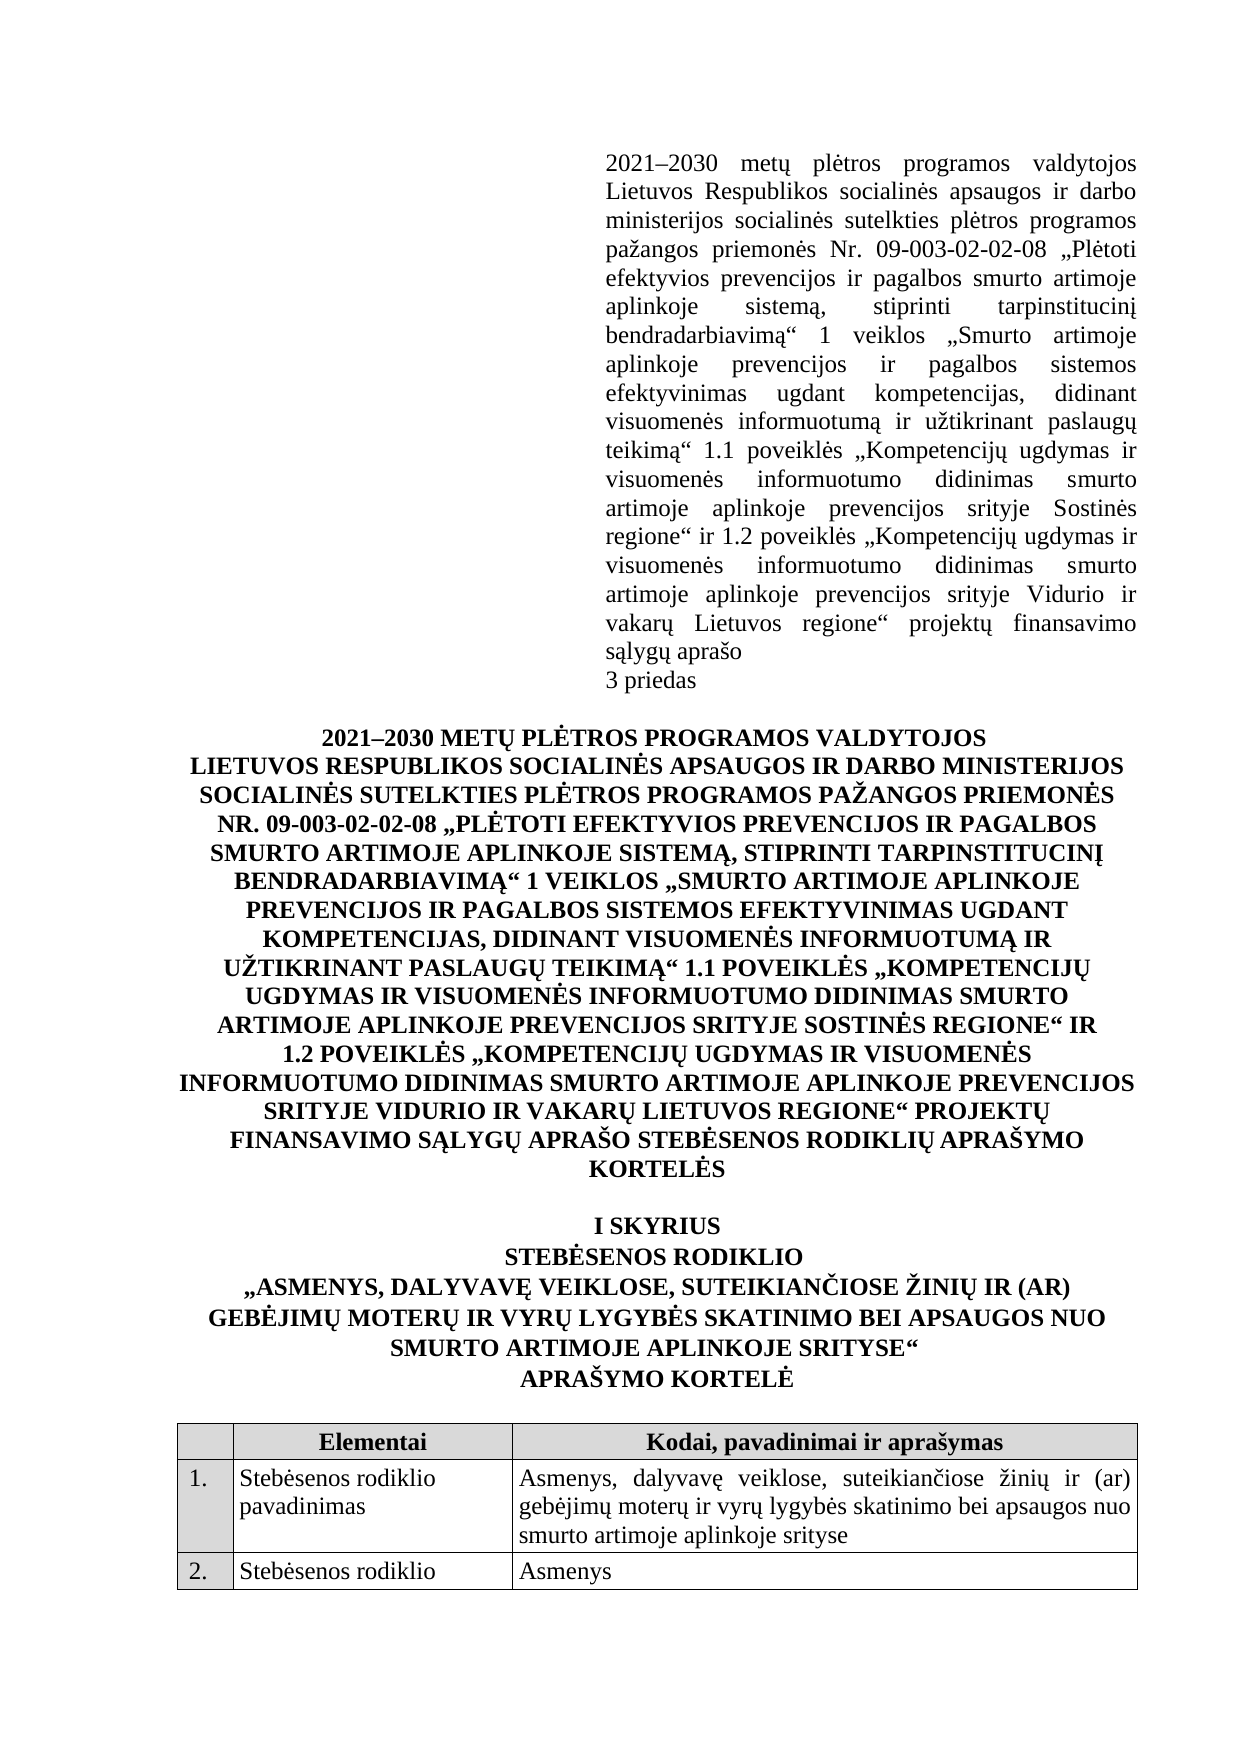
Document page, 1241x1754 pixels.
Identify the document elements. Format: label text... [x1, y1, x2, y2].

table_cell Asmenys [513, 1553, 1137, 1589]
subtitle APRAŠYMO KORTELĖ [177, 1364, 1137, 1392]
subtitle Stebėsenos rodiklio [177, 1242, 1137, 1271]
text 2021–2030 METŲ PLĖTROS PROGRAMOS VALDYTOJOS [177, 723, 1137, 751]
table_cell Stebėsenos rodiklio [234, 1553, 512, 1589]
subtitle „ASMENYS, DALYVAVĘ VEIKLOSE, SUTEIKIANČIOSE ŽINIŲ IR (AR) GEBĖJIMŲ MOTERŲ IR VYRŲ LYGYBĖS SKATINIMO BEI APSAUGOS NUO SMURTO ARTIMOJE APLINKOJE SRITYSE“ [177, 1272, 1137, 1362]
table_cell 1. [178, 1460, 233, 1552]
text 3 priedas [470, 665, 1137, 694]
text i SKYRIUS [177, 1211, 1137, 1240]
table_header [178, 1424, 233, 1459]
table_cell Stebėsenos rodiklio pavadinimas [234, 1460, 512, 1552]
table_cell 2. [178, 1553, 233, 1589]
table_header Elementai [234, 1424, 512, 1459]
text LIETUVOS RESPUBLIKOS SOCIALINĖS APSAUGOS IR DARBO MINISTERIJOS SOCIALINĖS SUTELKTIES PLĖTROS PROGRAMOS PAŽANGOS PRIEMONĖS NR. 09-003-02-02-08 „PLĖTOTI EFEKTYVIOS PREVENCIJOS IR PAGALBOS SMURTO ARTIMOJE APLINKOJE SISTEMĄ, STIPRINTI TARPINSTITUCINĮ BENDRADARBIAVIMĄ“ 1 VEIKLOS „SMURTO ARTIMOJE APLINKOJE PREVENCIJOS IR PAGALBOS SISTEMOS EFEKTYVINIMAS UGDANT KOMPETENCIJAS, DIDINANT VISUOMENĖS INFORMUOTUMĄ IR UŽTIKRINANT PASLAUGŲ TEIKIMĄ“ 1.1 POVEIKLĖS „KOMPETENCIJŲ UGDYMAS IR VISUOMENĖS INFORMUOTUMO DIDINIMAS SMURTO ARTIMOJE APLINKOJE PREVENCIJOS SRITYJE SOSTINĖS REGIONE“ IR 1.2 POVEIKLĖS „KOMPETENCIJŲ UGDYMAS IR VISUOMENĖS INFORMUOTUMO DIDINIMAS SMURTO ARTIMOJE APLINKOJE PREVENCIJOS SRITYJE VIDURIO IR VAKARŲ LIETUVOS REGIONE“ PROJEKTŲ FINANSAVIMO SĄLYGŲ APRAŠO STEBĖSENOS RODIKLIŲ APRAŠYMO KORTELĖS [177, 751, 1137, 1183]
table_header Kodai, pavadinimai ir aprašymas [513, 1424, 1137, 1459]
table_cell Asmenys, dalyvavę veiklose, suteikiančiose žinių ir (ar) gebėjimų moterų ir vyrų lygybės skatinimo bei apsaugos nuo smurto artimoje aplinkoje srityse [513, 1460, 1137, 1552]
text 2021–2030 metų plėtros programos valdytojos Lietuvos Respublikos socialinės apsaugos ir darbo ministerijos socialinės sutelkties plėtros programos pažangos priemonės Nr. 09-003-02-02-08 „Plėtoti efektyvios prevencijos ir pagalbos smurto artimoje aplinkoje sistemą, stiprinti tarpinstitucinį bendradarbiavimą“ 1 veiklos „Smurto artimoje aplinkoje prevencijos ir pagalbos sistemos efektyvinimas ugdant kompetencijas, didinant visuomenės informuotumą ir užtikrinant paslaugų teikimą“ 1.1 poveiklės „Kompetencijų ugdymas ir visuomenės informuotumo didinimas smurto artimoje aplinkoje prevencijos srityje Sostinės regione“ ir 1.2 poveiklės „Kompetencijų ugdymas ir visuomenės informuotumo didinimas smurto artimoje aplinkoje prevencijos srityje Vidurio ir vakarų Lietuvos regione“ projektų finansavimo sąlygų aprašo [605, 148, 1137, 665]
